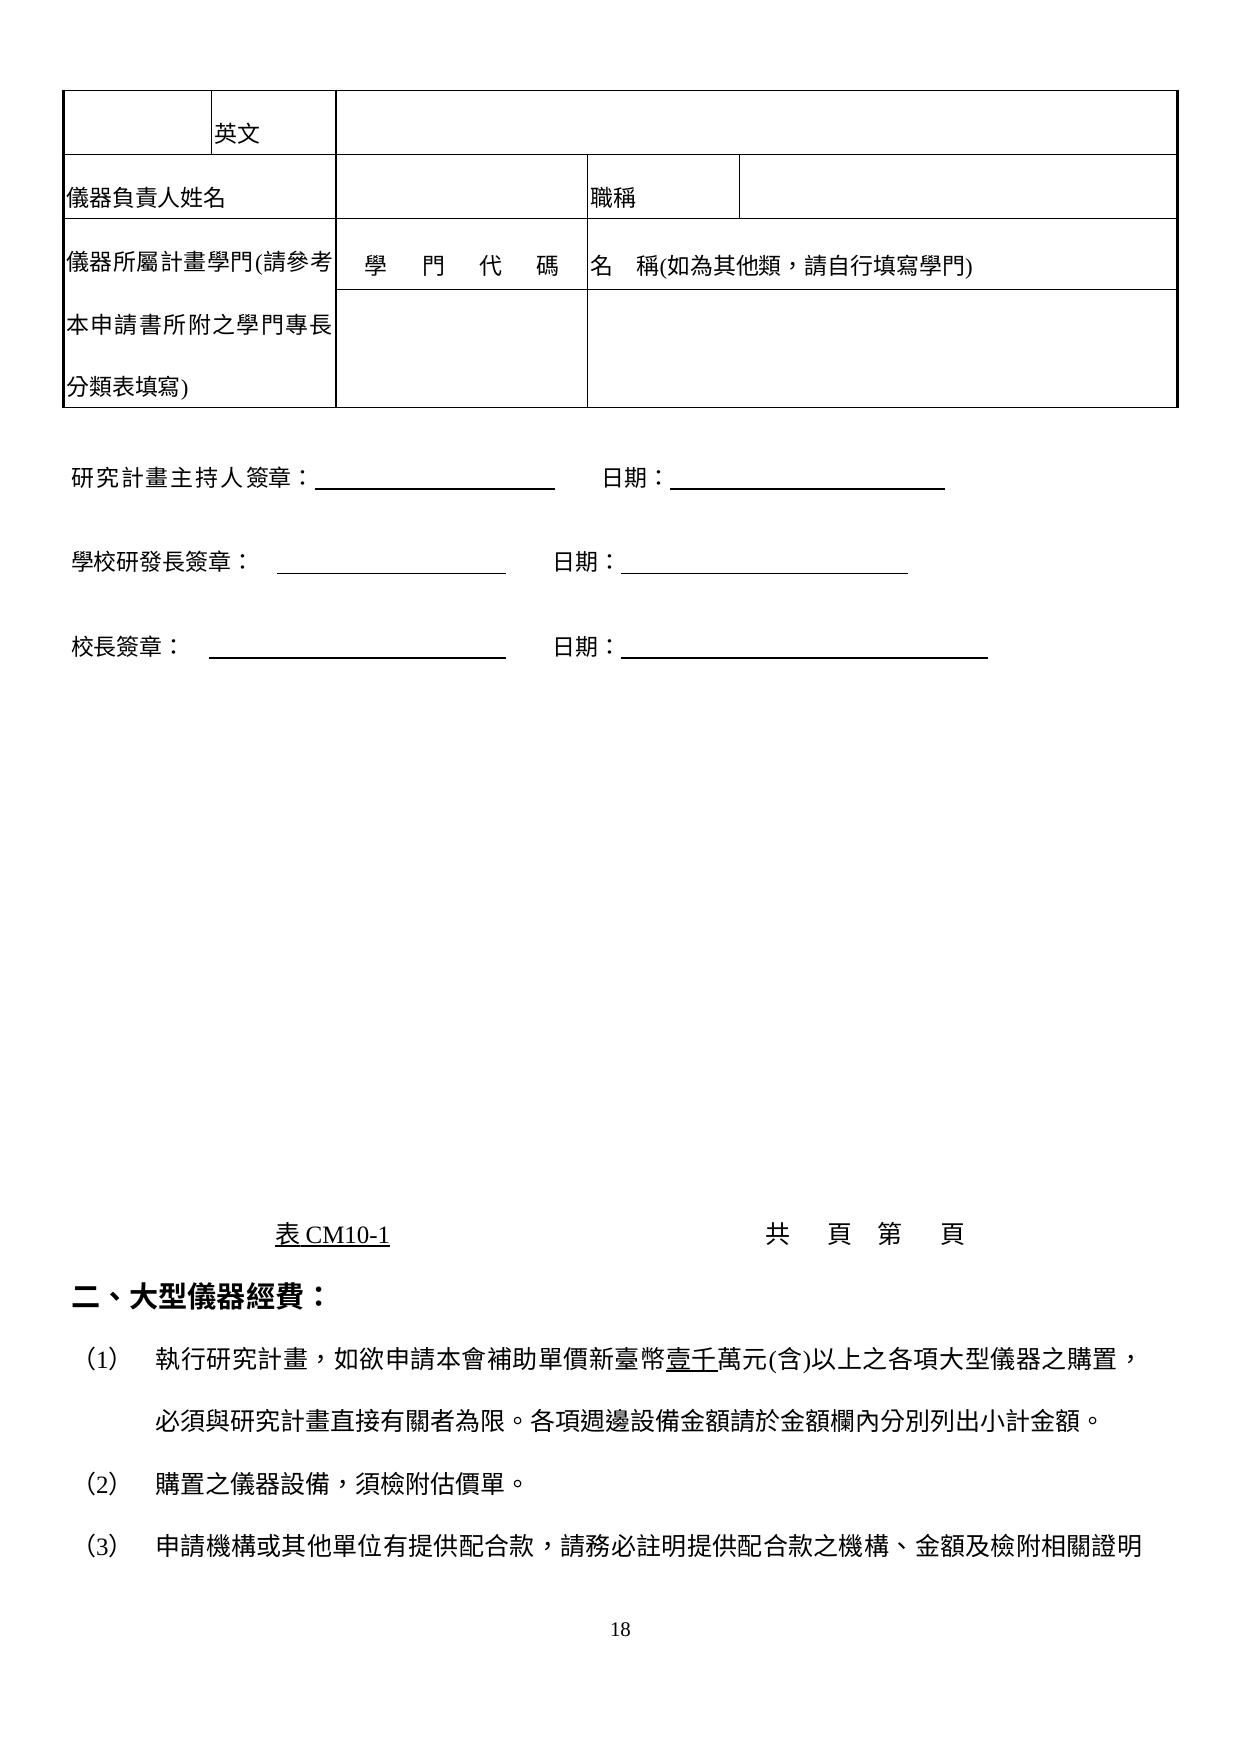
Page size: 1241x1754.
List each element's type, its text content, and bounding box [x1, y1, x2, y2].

text 校長簽章： 日期： [71, 629, 1186, 662]
table_cell 名 稱(如為其他類，請自行填寫學門) [588, 219, 1176, 288]
table_cell 英文 [212, 91, 335, 153]
table_cell [337, 290, 587, 407]
table_cell [65, 91, 211, 153]
table_cell [588, 290, 1176, 407]
table_cell [337, 91, 1176, 153]
table_cell 儀器負責人姓名 [65, 155, 335, 218]
text 表CM10-1 共 頁 第 頁 [71, 1191, 1169, 1253]
table_cell 學 門 代 碼 [337, 219, 587, 288]
list 申請機構或其他單位有提供配合款，請務必註明提供配合款之機構、金額及檢附相關證明文件。 [71, 1503, 1143, 1566]
text 二、大型儀器經費： [71, 1253, 1169, 1316]
table_cell 職稱 [588, 155, 739, 218]
list 執行研究計畫，如欲申請本會補助單價新臺幣壹千萬元(含)以上之各項大型儀器之購置，必須與研究計畫直接有關者為限。各項週邊設備金額請於金額欄內分別列出小計金額。 [71, 1316, 1143, 1441]
table_cell 儀器所屬計畫學門(請參考本申請書所附之學門專長分類表填寫) [65, 219, 335, 407]
list 購置之儀器設備，須檢附估價單。 [71, 1441, 1143, 1503]
table_cell [740, 155, 1176, 218]
text 研究計畫主持人簽章： 日期： [71, 459, 1186, 493]
text 學校研發長簽章： 日期： [71, 544, 1186, 577]
table_cell [337, 155, 587, 218]
